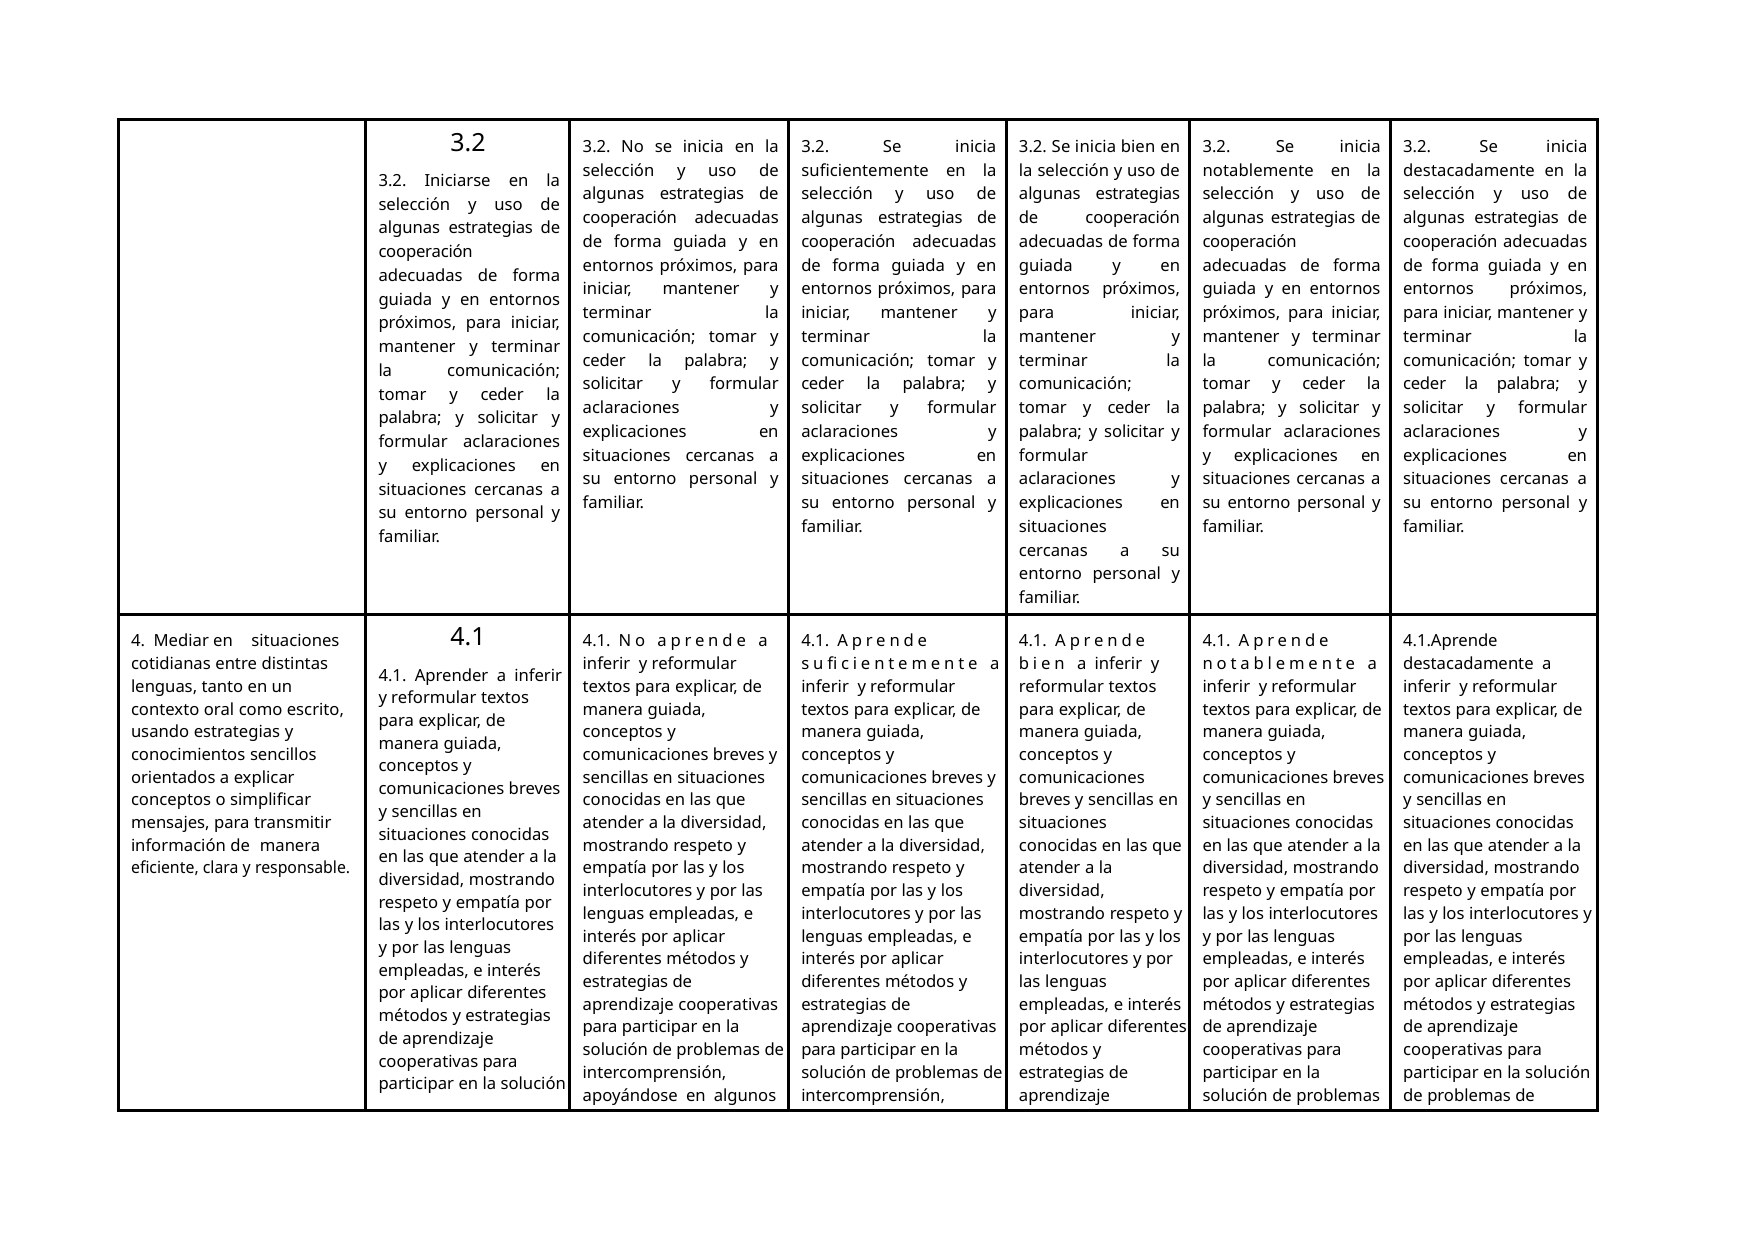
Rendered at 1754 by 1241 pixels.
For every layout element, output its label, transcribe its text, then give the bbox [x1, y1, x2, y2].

table_cell 4.1.Aprende destacadamente a inferir y reformular textos para explicar, de manera guiada, conceptos y comunicaciones breves y sencillas en situaciones conocidas en las que atender a la diversidad, mostrando respeto y empatía por las y los interlocutores y por las lenguas empleadas, e interés por aplicar diferentes métodos y estrategias de aprendizaje cooperativas para participar en la solución de problemas de [1392, 616, 1596, 1109]
table_cell 3.2. Se inicia suficientemente en la selección y uso de algunas estrategias de cooperación adecuadas de forma guiada y en entornos próximos, para iniciar, mantener y terminar la comunicación; tomar y ceder la palabra; y solicitar y formular aclaraciones y explicaciones en situaciones cercanas a su entorno personal y familiar. [790, 121, 1005, 613]
table_cell 4.1. No aprende a inferir y reformular textos para explicar, de manera guiada, conceptos y comunicaciones breves y sencillas en situaciones conocidas en las que atender a la diversidad, mostrando respeto y empatía por las y los interlocutores y por las lenguas empleadas, e interés por aplicar diferentes métodos y estrategias de aprendizaje cooperativas para participar en la solución de problemas de intercomprensión, apoyándose en algunos [571, 616, 787, 1109]
table_cell [120, 121, 364, 613]
table_cell 3.2. Se inicia notablemente en la selección y uso de algunas estrategias de cooperación adecuadas de forma guiada y en entornos próximos, para iniciar, mantener y terminar la comunicación; tomar y ceder la palabra; y solicitar y formular aclaraciones y explicaciones en situaciones cercanas a su entorno personal y familiar. [1191, 121, 1389, 613]
table_cell 3.2. No se inicia en la selección y uso de algunas estrategias de cooperación adecuadas de forma guiada y en entornos próximos, para iniciar, mantener y terminar la comunicación; tomar y ceder la palabra; y solicitar y formular aclaraciones y explicaciones en situaciones cercanas a su entorno personal y familiar. [571, 121, 787, 613]
table_cell 3.2. Se inicia bien en la selección y uso de algunas estrategias de cooperación adecuadas de forma guiada y en entornos próximos, para iniciar, mantener y terminar la comunicación; tomar y ceder la palabra; y solicitar y formular aclaraciones y explicaciones en situaciones cercanas a su entorno personal y familiar. [1008, 121, 1188, 613]
table_cell 4.1 4.1. Aprender a inferir y reformular textos para explicar, de manera guiada, conceptos y comunicaciones breves y sencillas en situaciones conocidas en las que atender a la diversidad, mostrando respeto y empatía por las y los interlocutores y por las lenguas empleadas, e interés por aplicar diferentes métodos y estrategias de aprendizaje cooperativas para participar en la solución [367, 616, 568, 1109]
table_cell 4.1. Aprende bien a inferir y reformular textos para explicar, de manera guiada, conceptos y comunicaciones breves y sencillas en situaciones conocidas en las que atender a la diversidad, mostrando respeto y empatía por las y los interlocutores y por las lenguas empleadas, e interés por aplicar diferentes métodos y estrategias de aprendizaje [1008, 616, 1188, 1109]
table_cell 3.2 3.2. Iniciarse en la selección y uso de algunas estrategias de cooperación adecuadas de forma guiada y en entornos próximos, para iniciar, mantener y terminar la comunicación; tomar y ceder la palabra; y solicitar y formular aclaraciones y explicaciones en situaciones cercanas a su entorno personal y familiar. [367, 121, 568, 613]
table_cell 4. Mediar en situaciones cotidianas entre distintas lenguas, tanto en un contexto oral como escrito, usando estrategias y conocimientos sencillos orientados a explicar conceptos o simplificar mensajes, para transmitir información de manera eficiente, clara y responsable. [120, 616, 364, 1109]
table_cell 4.1. Aprende notablemente a inferir y reformular textos para explicar, de manera guiada, conceptos y comunicaciones breves y sencillas en situaciones conocidas en las que atender a la diversidad, mostrando respeto y empatía por las y los interlocutores y por las lenguas empleadas, e interés por aplicar diferentes métodos y estrategias de aprendizaje cooperativas para participar en la solución de problemas [1191, 616, 1389, 1109]
table_cell 3.2. Se inicia destacadamente en la selección y uso de algunas estrategias de cooperación adecuadas de forma guiada y en entornos próximos, para iniciar, mantener y terminar la comunicación; tomar y ceder la palabra; y solicitar y formular aclaraciones y explicaciones en situaciones cercanas a su entorno personal y familiar. [1392, 121, 1596, 613]
table_cell 4.1. Aprende suficientemente a inferir y reformular textos para explicar, de manera guiada, conceptos y comunicaciones breves y sencillas en situaciones conocidas en las que atender a la diversidad, mostrando respeto y empatía por las y los interlocutores y por las lenguas empleadas, e interés por aplicar diferentes métodos y estrategias de aprendizaje cooperativas para participar en la solución de problemas de intercomprensión, [790, 616, 1005, 1109]
